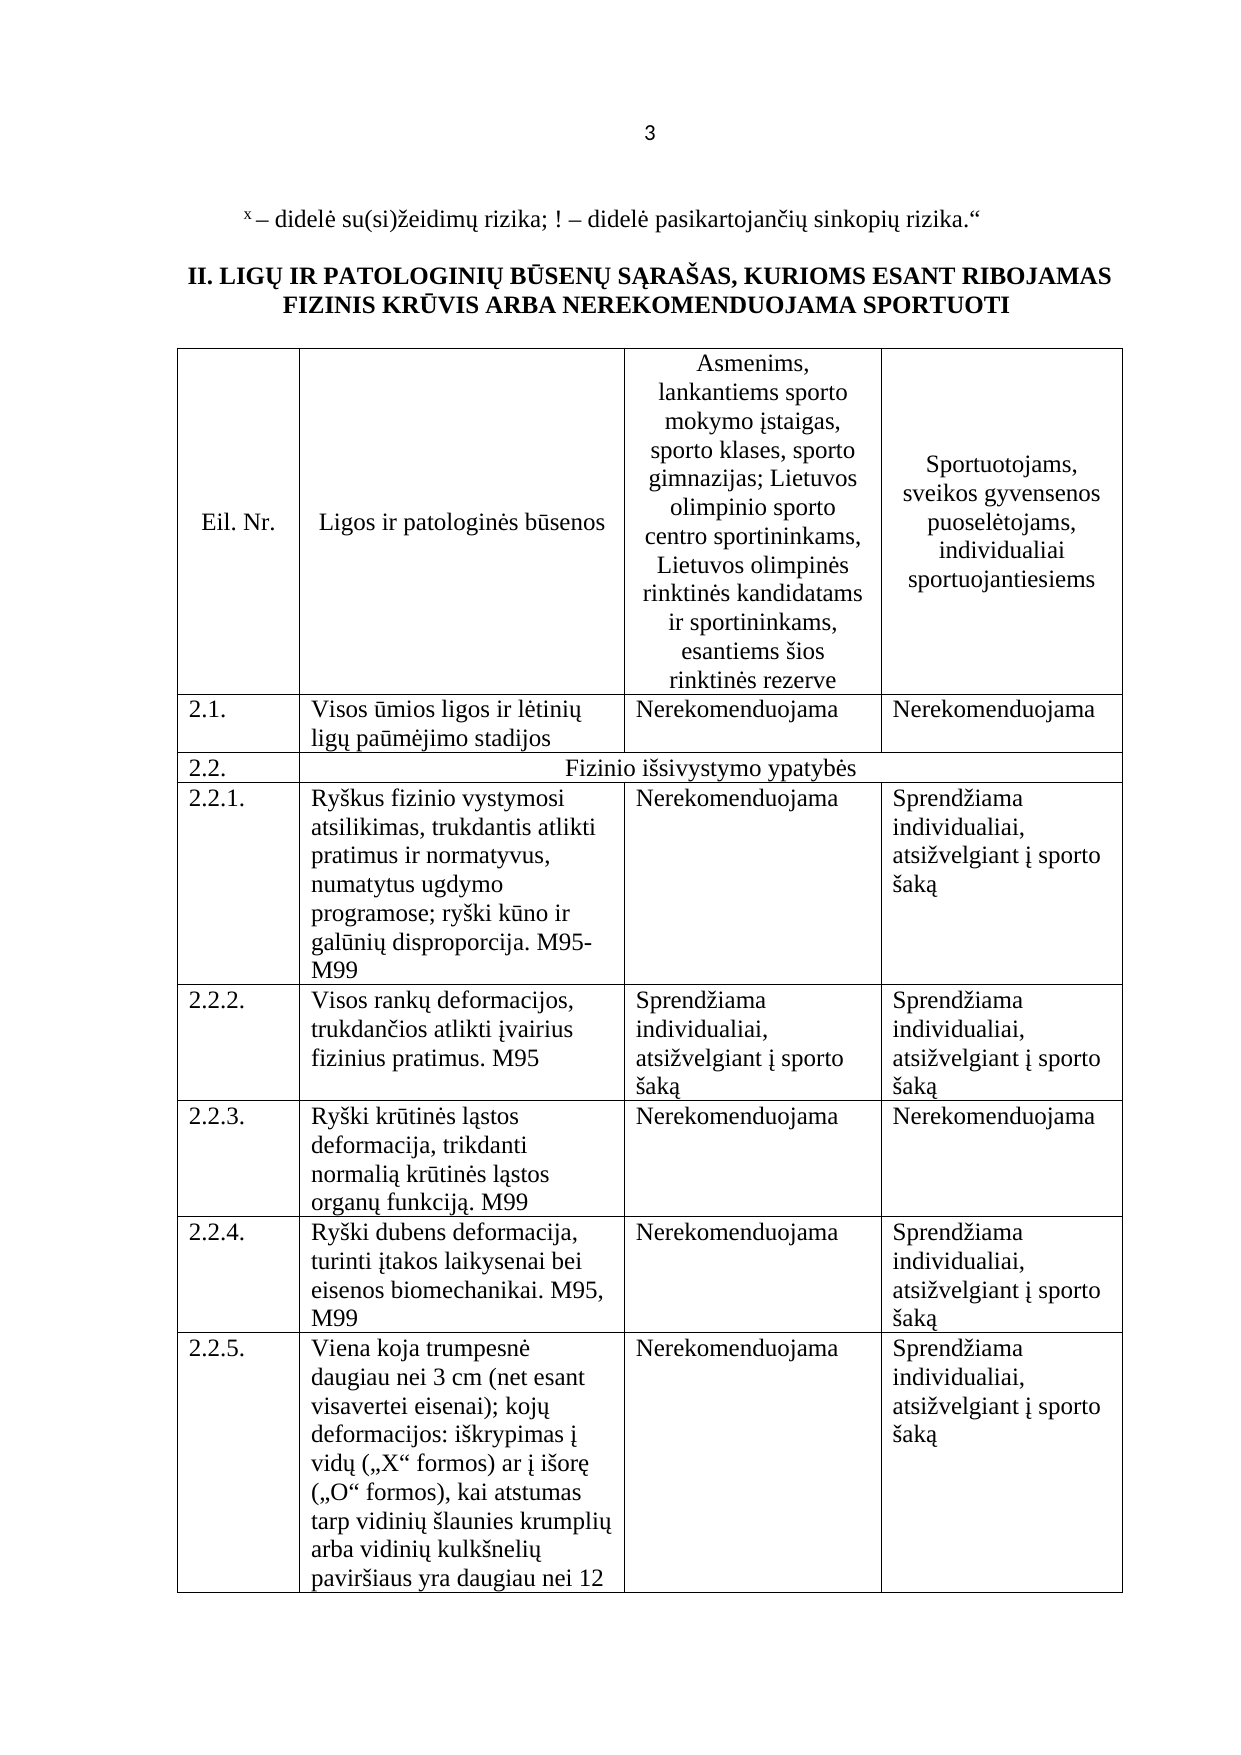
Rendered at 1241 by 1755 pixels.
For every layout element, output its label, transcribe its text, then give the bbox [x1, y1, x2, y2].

table_cell Viena koja trumpesnė daugiau nei 3 cm (net esant visavertei eisenai); kojų deformacijos: iškrypimas į vidų („X“ formos) ar į išorę („O“ formos), kai atstumas tarp vidinių šlaunies krumplių arba vidinių kulkšnelių paviršiaus yra daugiau nei 12 [300, 1333, 624, 1592]
table_cell Sprendžiama individualiai, atsižvelgiant į sporto šaką [625, 985, 881, 1100]
table_cell 2.2.5. [178, 1333, 299, 1592]
table_cell 2.2.2. [178, 985, 299, 1100]
table_cell Nerekomenduojama [625, 783, 881, 984]
table_header Asmenims, lankantiems sporto mokymo įstaigas, sporto klases, sporto gimnazijas; Lietuvos olimpinio sporto centro sportininkams, Lietuvos olimpinės rinktinės kandidatams ir sportininkams, esantiems šios rinktinės rezerve [625, 349, 881, 693]
table_header Sportuotojams, sveikos gyvensenos puoselėtojams, individualiai sportuojantiesiems [882, 349, 1122, 693]
table_cell Visos ūmios ligos ir lėtinių ligų paūmėjimo stadijos [300, 695, 624, 752]
table_header Ligos ir patologinės būsenos [300, 349, 624, 693]
table_cell Nerekomenduojama [625, 1101, 881, 1216]
text II. ligų ir patologinių būsenų SĄRAŠAS, kurioms esant Ribojamas fizinis krŪvis arba nerekomenduojama sportuoti [177, 261, 1122, 319]
table_cell 2.2.4. [178, 1217, 299, 1332]
table_cell 2.2.3. [178, 1101, 299, 1216]
table_cell Ryškus fizinio vystymosi atsilikimas, trukdantis atlikti pratimus ir normatyvus, numatytus ugdymo programose; ryški kūno ir galūnių disproporcija. M95-M99 [300, 783, 624, 984]
table_cell Nerekomenduojama [625, 1333, 881, 1592]
table_cell Nerekomenduojama [882, 1101, 1122, 1216]
table_cell Sprendžiama individualiai, atsižvelgiant į sporto šaką [882, 1217, 1122, 1332]
table_cell Visos rankų deformacijos, trukdančios atlikti įvairius fizinius pratimus. M95 [300, 985, 624, 1100]
table_cell Sprendžiama individualiai, atsižvelgiant į sporto šaką [882, 1333, 1122, 1592]
table_cell 2.2.1. [178, 783, 299, 984]
table_cell Nerekomenduojama [625, 1217, 881, 1332]
table_cell Sprendžiama individualiai, atsižvelgiant į sporto šaką [882, 985, 1122, 1100]
table_cell 2.2. [178, 753, 299, 782]
table_cell 2.1. [178, 695, 299, 752]
table_cell Ryški dubens deformacija, turinti įtakos laikysenai bei eisenos biomechanikai. M95, M99 [300, 1217, 624, 1332]
table_cell Nerekomenduojama [882, 695, 1122, 752]
table_cell Nerekomenduojama [625, 695, 881, 752]
table_cell Ryški krūtinės ląstos deformacija, trikdanti normalią krūtinės ląstos organų funkciją. M99 [300, 1101, 624, 1216]
table_cell Sprendžiama individualiai, atsižvelgiant į sporto šaką [882, 783, 1122, 984]
table_header Eil. Nr. [178, 349, 299, 693]
text x – didelė su(si)žeidimų rizika; ! – didelė pasikartojančių sinkopių rizika.“ [177, 204, 1122, 232]
table_cell Fizinio išsivystymo ypatybės [300, 753, 1122, 782]
